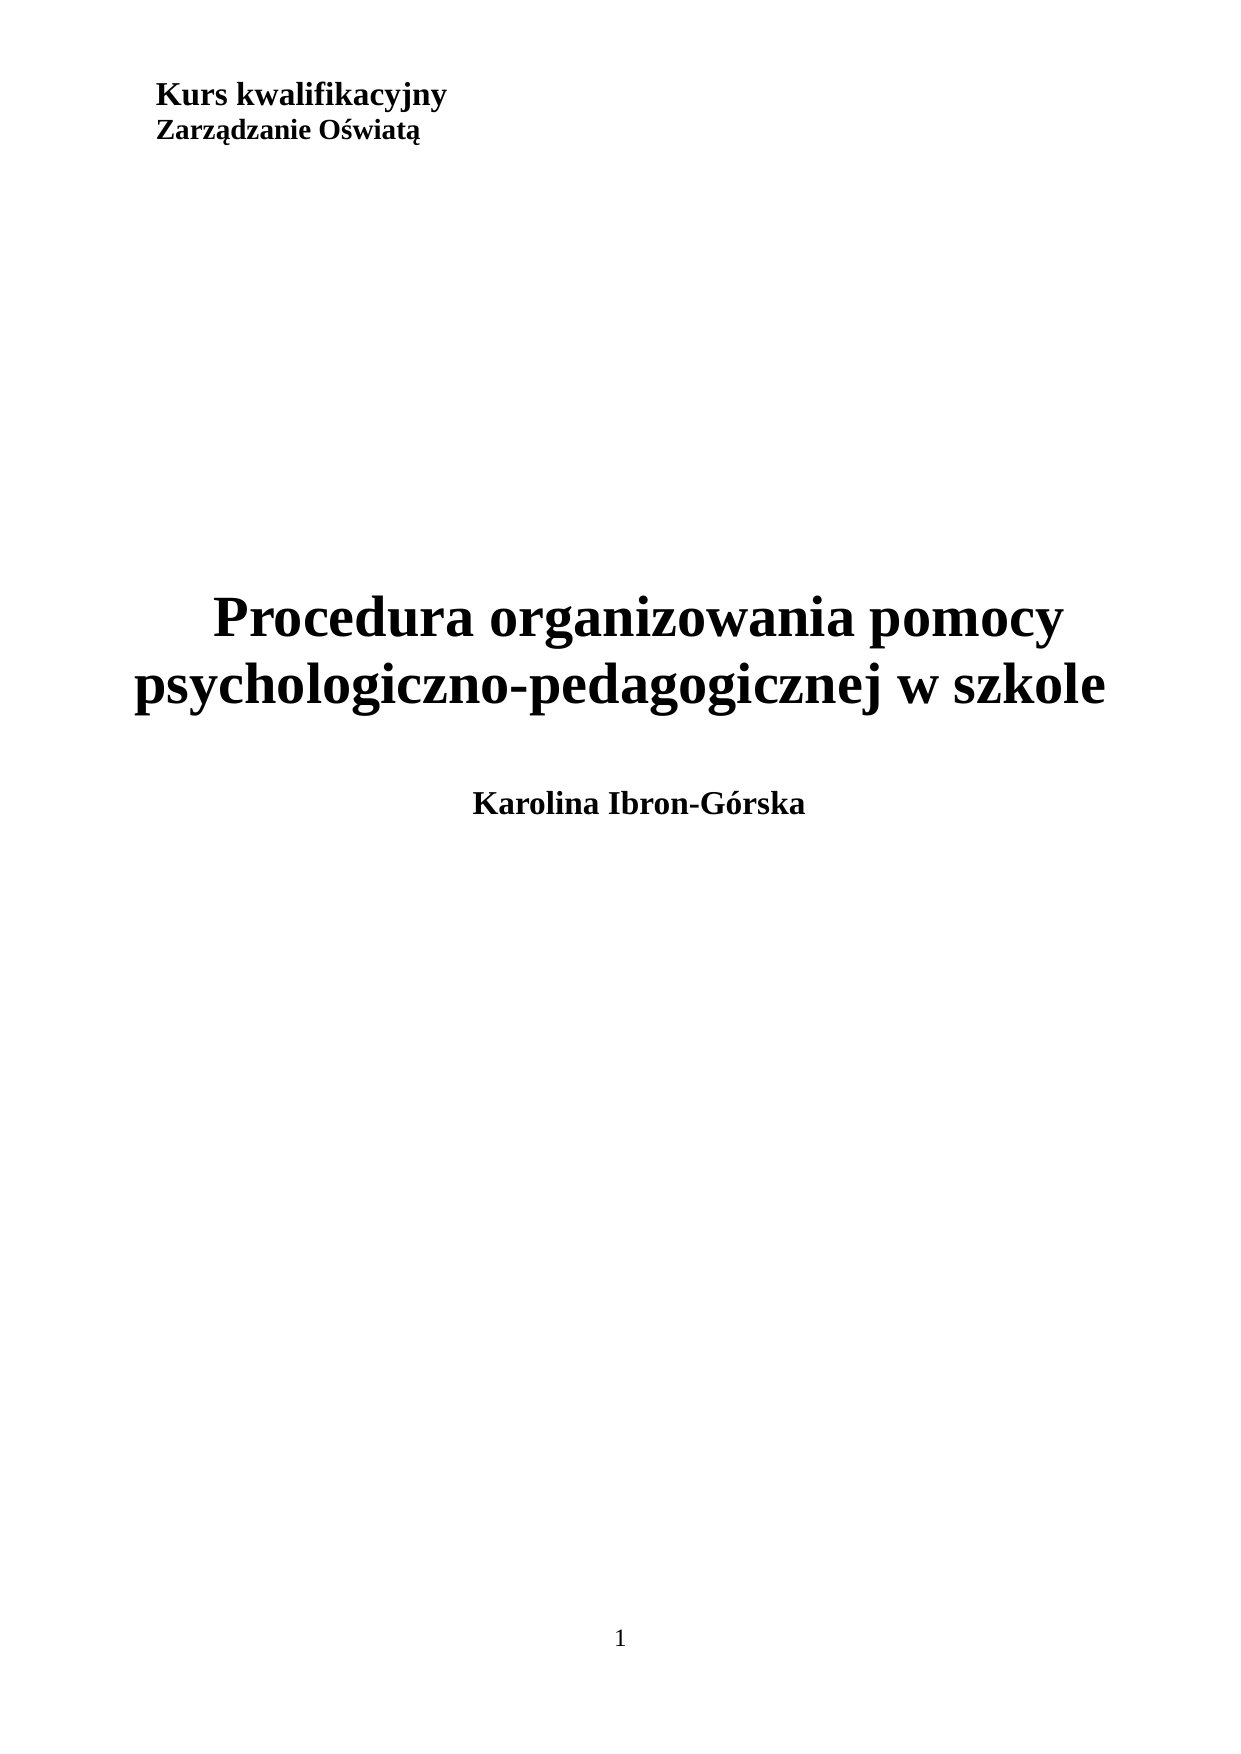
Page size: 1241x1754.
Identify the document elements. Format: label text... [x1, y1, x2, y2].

text Karolina Ibron-Górska [118, 783, 1122, 821]
text Procedura organizowania pomocy psychologiczno-pedagogicznej w szkole [118, 582, 1122, 716]
text Kurs kwalifikacyjny [118, 74, 1122, 112]
text Zarządzanie Oświatą [118, 112, 1122, 146]
